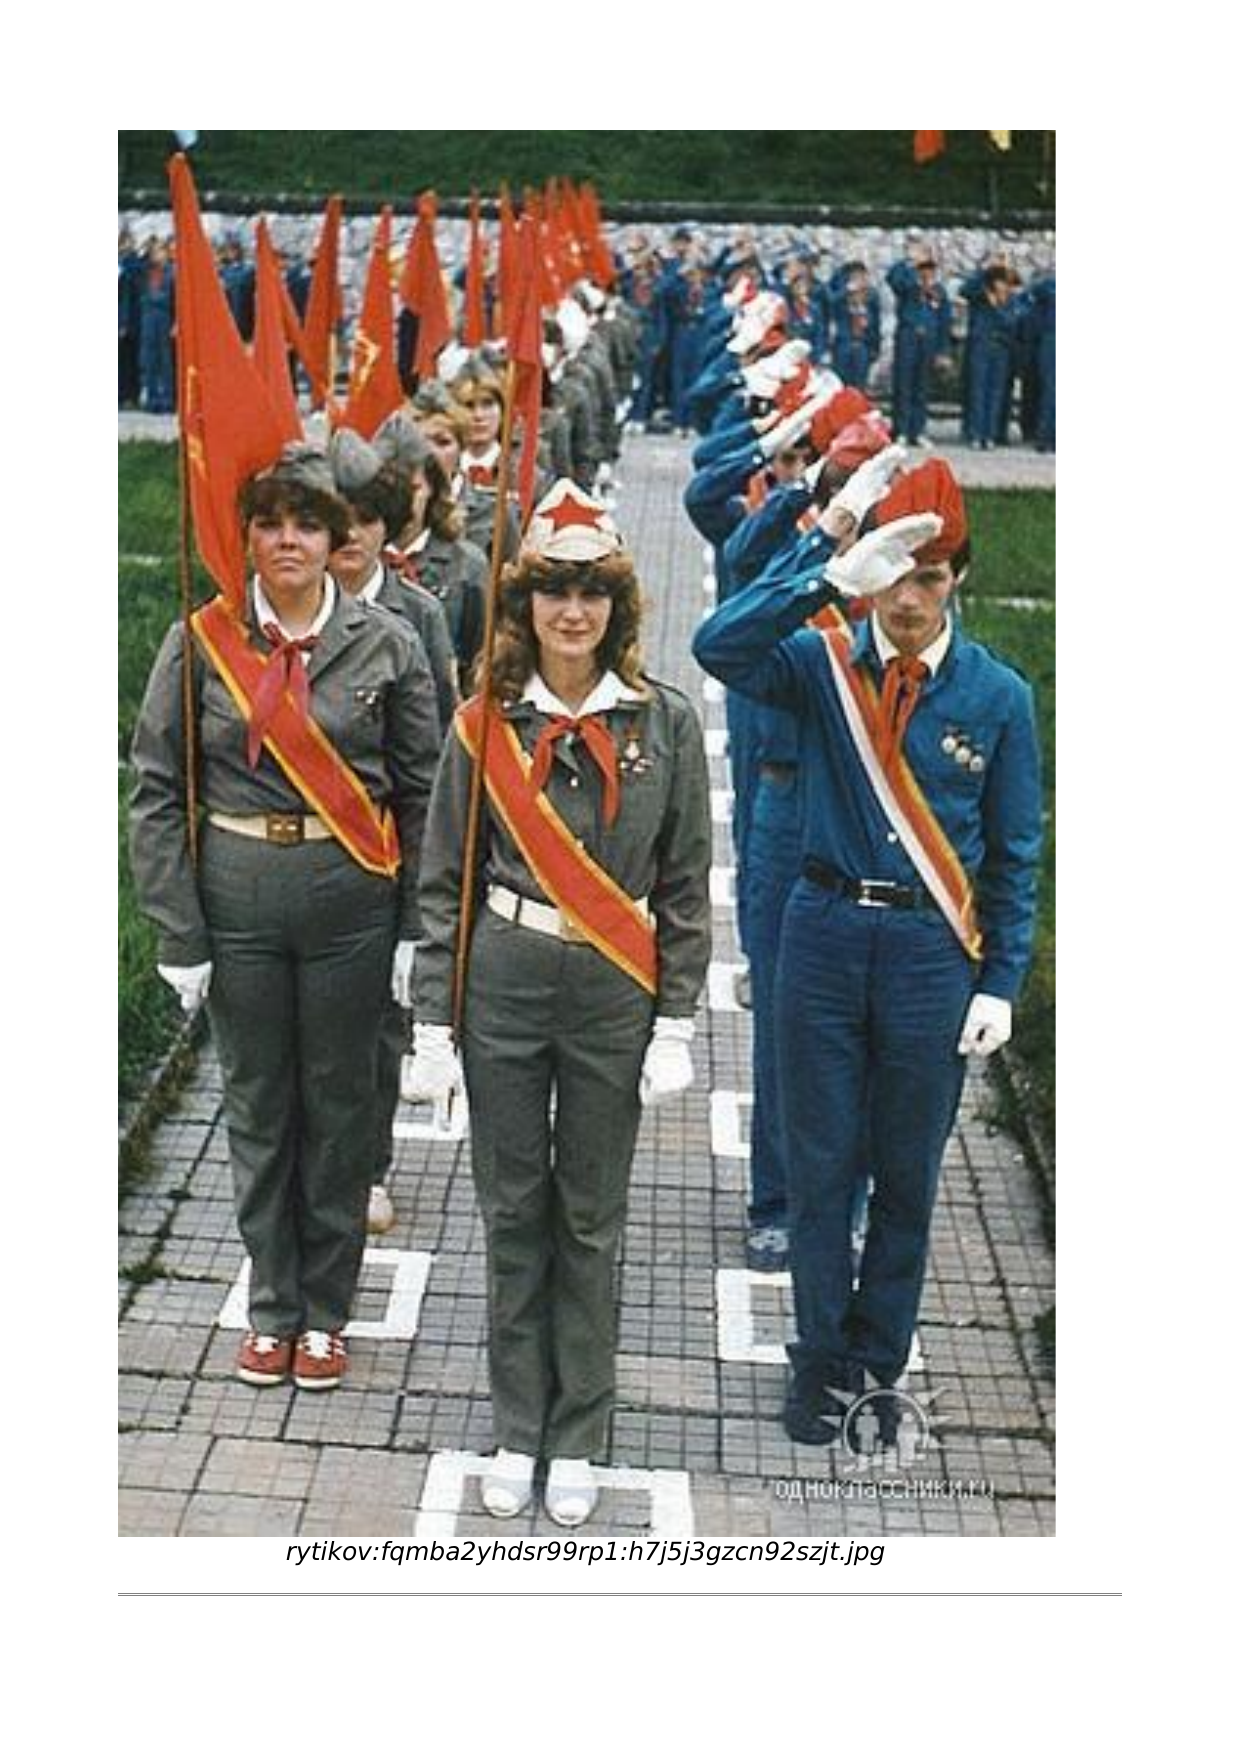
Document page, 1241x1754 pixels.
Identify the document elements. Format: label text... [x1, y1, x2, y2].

picture [118, 130, 1056, 1537]
text rytikov:fqmba2yhdsr99rp1:h7j5j3gzcn92szjt.jpg [118, 1537, 1056, 1566]
